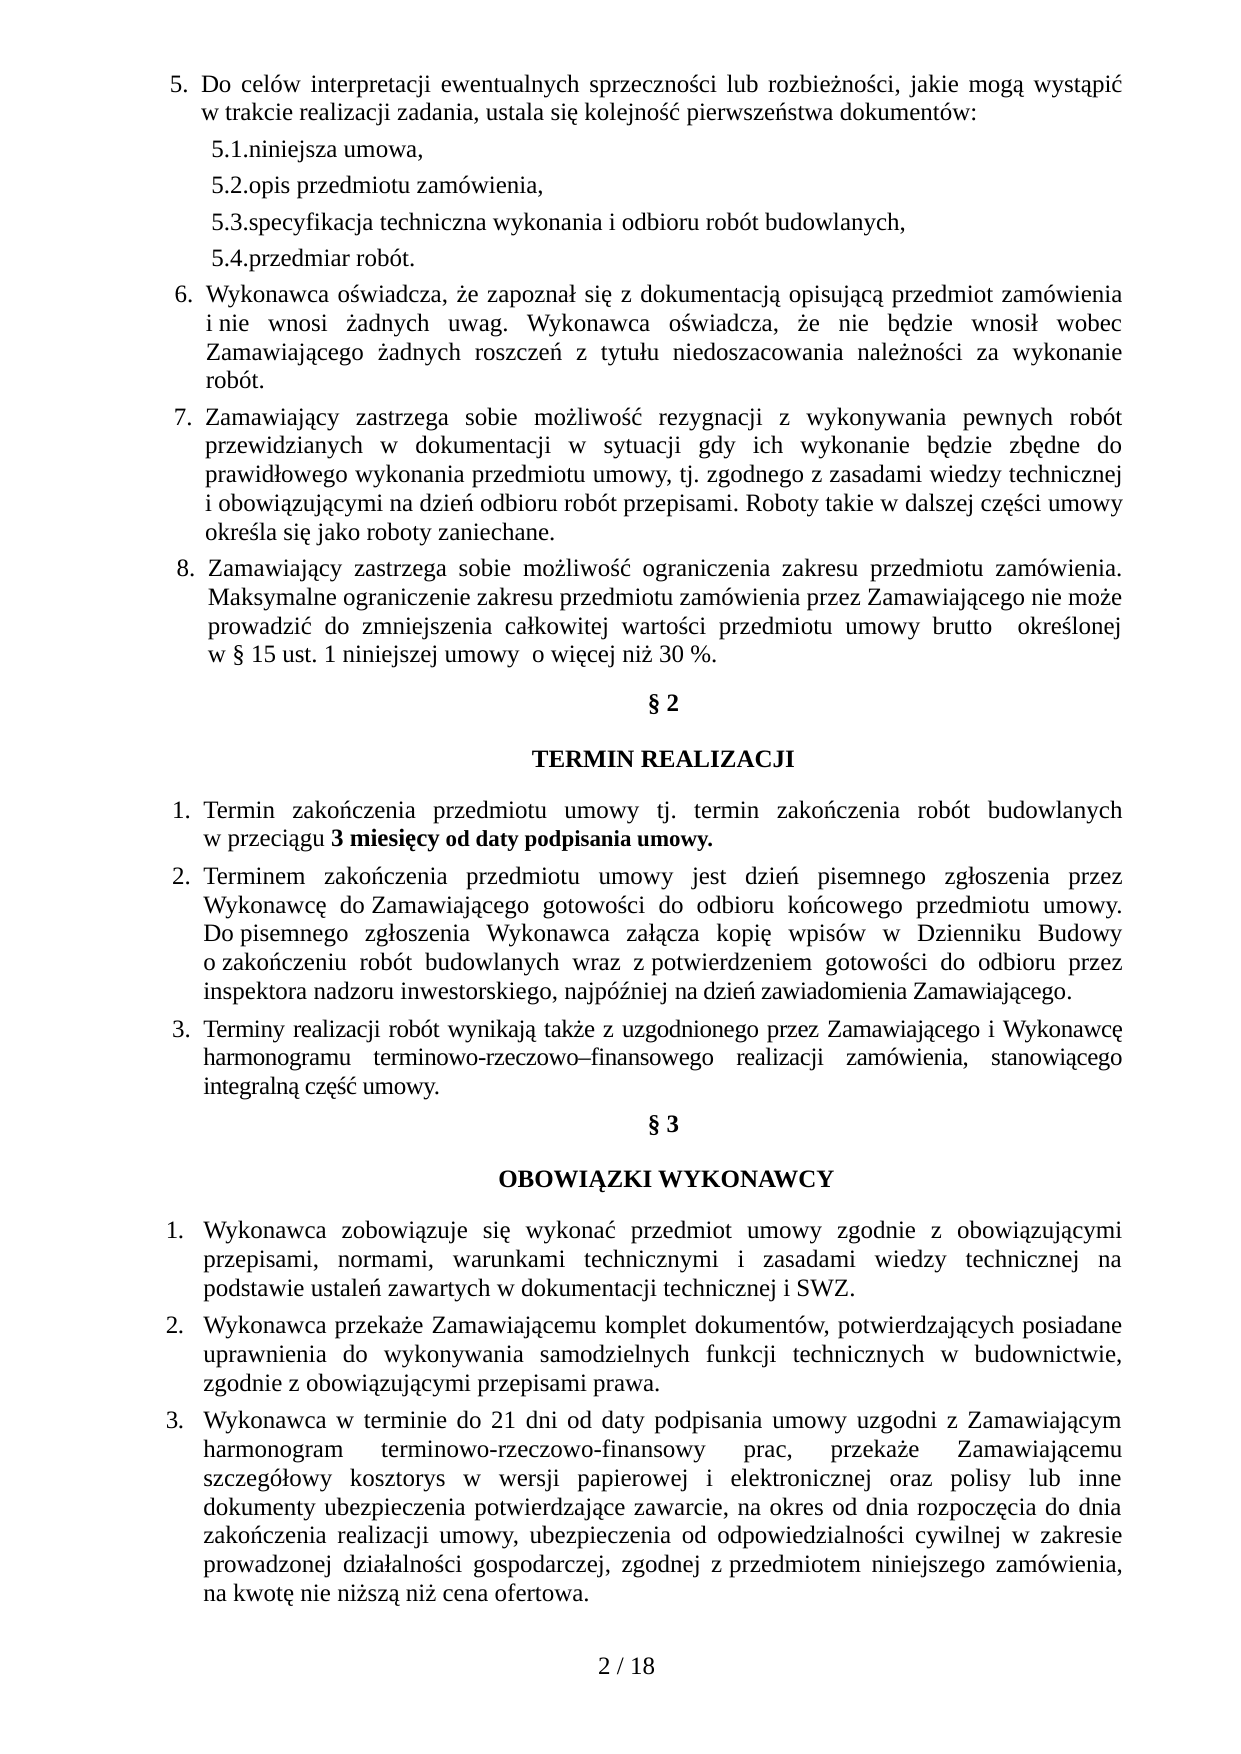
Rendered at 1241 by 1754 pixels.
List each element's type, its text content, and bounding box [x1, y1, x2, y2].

list Zamawiający zastrzega sobie możliwość ograniczenia zakresu przedmiotu zamówienia. Maksymalne ograniczenie zakresu przedmiotu zamówienia przez Zamawiającego nie może prowadzić do zmniejszenia całkowitej wartości przedmiotu umowy brutto określonej w § 15 ust. 1 niniejszej umowy o więcej niż 30 %. [170, 553, 1123, 668]
list Do celów interpretacji ewentualnych sprzeczności lub rozbieżności, jakie mogą wystąpić w trakcie realizacji zadania, ustala się kolejność pierwszeństwa dokumentów: [163, 69, 1123, 126]
text TERMIN REALIZACJI [203, 744, 1123, 773]
list Wykonawca zobowiązuje się wykonać przedmiot umowy zgodnie z obowiązującymi przepisami, normami, warunkami technicznymi i zasadami wiedzy technicznej na podstawie ustaleń zawartych w dokumentacji technicznej i SWZ. [166, 1215, 1123, 1301]
list przedmiar robót. [205, 243, 1123, 272]
list Wykonawca w terminie do 21 dni od daty podpisania umowy uzgodni z Zamawiającym harmonogram terminowo-rzeczowo-finansowy prac, przekaże Zamawiającemu szczegółowy kosztorys w wersji papierowej i elektronicznej oraz polisy lub inne dokumenty ubezpieczenia potwierdzające zawarcie, na okres od dnia rozpoczęcia do dnia zakończenia realizacji umowy, ubezpieczenia od odpowiedzialności cywilnej w zakresie prowadzonej działalności gospodarczej, zgodnej z przedmiotem niniejszego zamówienia, na kwotę nie niższą niż cena ofertowa. [166, 1405, 1123, 1607]
list Terminem zakończenia przedmiotu umowy jest dzień pisemnego zgłoszenia przez Wykonawcę do Zamawiającego gotowości do odbioru końcowego przedmiotu umowy. Do pisemnego zgłoszenia Wykonawca załącza kopię wpisów w Dzienniku Budowy o zakończeniu robót budowlanych wraz z potwierdzeniem gotowości do odbioru przez inspektora nadzoru inwestorskiego, najpóźniej na dzień zawiadomienia Zamawiającego. [166, 861, 1123, 1005]
list specyfikacja techniczna wykonania i odbioru robót budowlanych, [205, 207, 1123, 235]
list niniejsza umowa, [205, 134, 1123, 163]
list Wykonawca oświadcza, że zapoznał się z dokumentacją opisującą przedmiot zamówienia i nie wnosi żadnych uwag. Wykonawca oświadcza, że nie będzie wnosił wobec Zamawiającego żadnych roszczeń z tytułu niedoszacowania należności za wykonanie robót. [168, 279, 1123, 394]
text § 2 [203, 688, 1123, 717]
list Termin zakończenia przedmiotu umowy tj. termin zakończenia robót budowlanych w przeciągu 3 miesięcy od daty podpisania umowy. [166, 795, 1123, 852]
list Wykonawca przekaże Zamawiającemu komplet dokumentów, potwierdzających posiadane uprawnienia do wykonywania samodzielnych funkcji technicznych w budownictwie, zgodnie z obowiązującymi przepisami prawa. [166, 1310, 1123, 1396]
list Zamawiający zastrzega sobie możliwość rezygnacji z wykonywania pewnych robót przewidzianych w dokumentacji w sytuacji gdy ich wykonanie będzie zbędne do prawidłowego wykonania przedmiotu umowy, tj. zgodnego z zasadami wiedzy technicznej i obowiązującymi na dzień odbioru robót przepisami. Roboty takie w dalszej części umowy określa się jako roboty zaniechane. [167, 402, 1123, 546]
list Terminy realizacji robót wynikają także z uzgodnionego przez Zamawiającego i Wykonawcę harmonogramu terminowo-rzeczowo–finansowego realizacji zamówienia, stanowiącego integralną część umowy. [166, 1014, 1123, 1100]
text OBOWIĄZKI WYKONAWCY [203, 1164, 1123, 1193]
list opis przedmiotu zamówienia, [205, 170, 1123, 199]
text § 3 [203, 1109, 1123, 1137]
